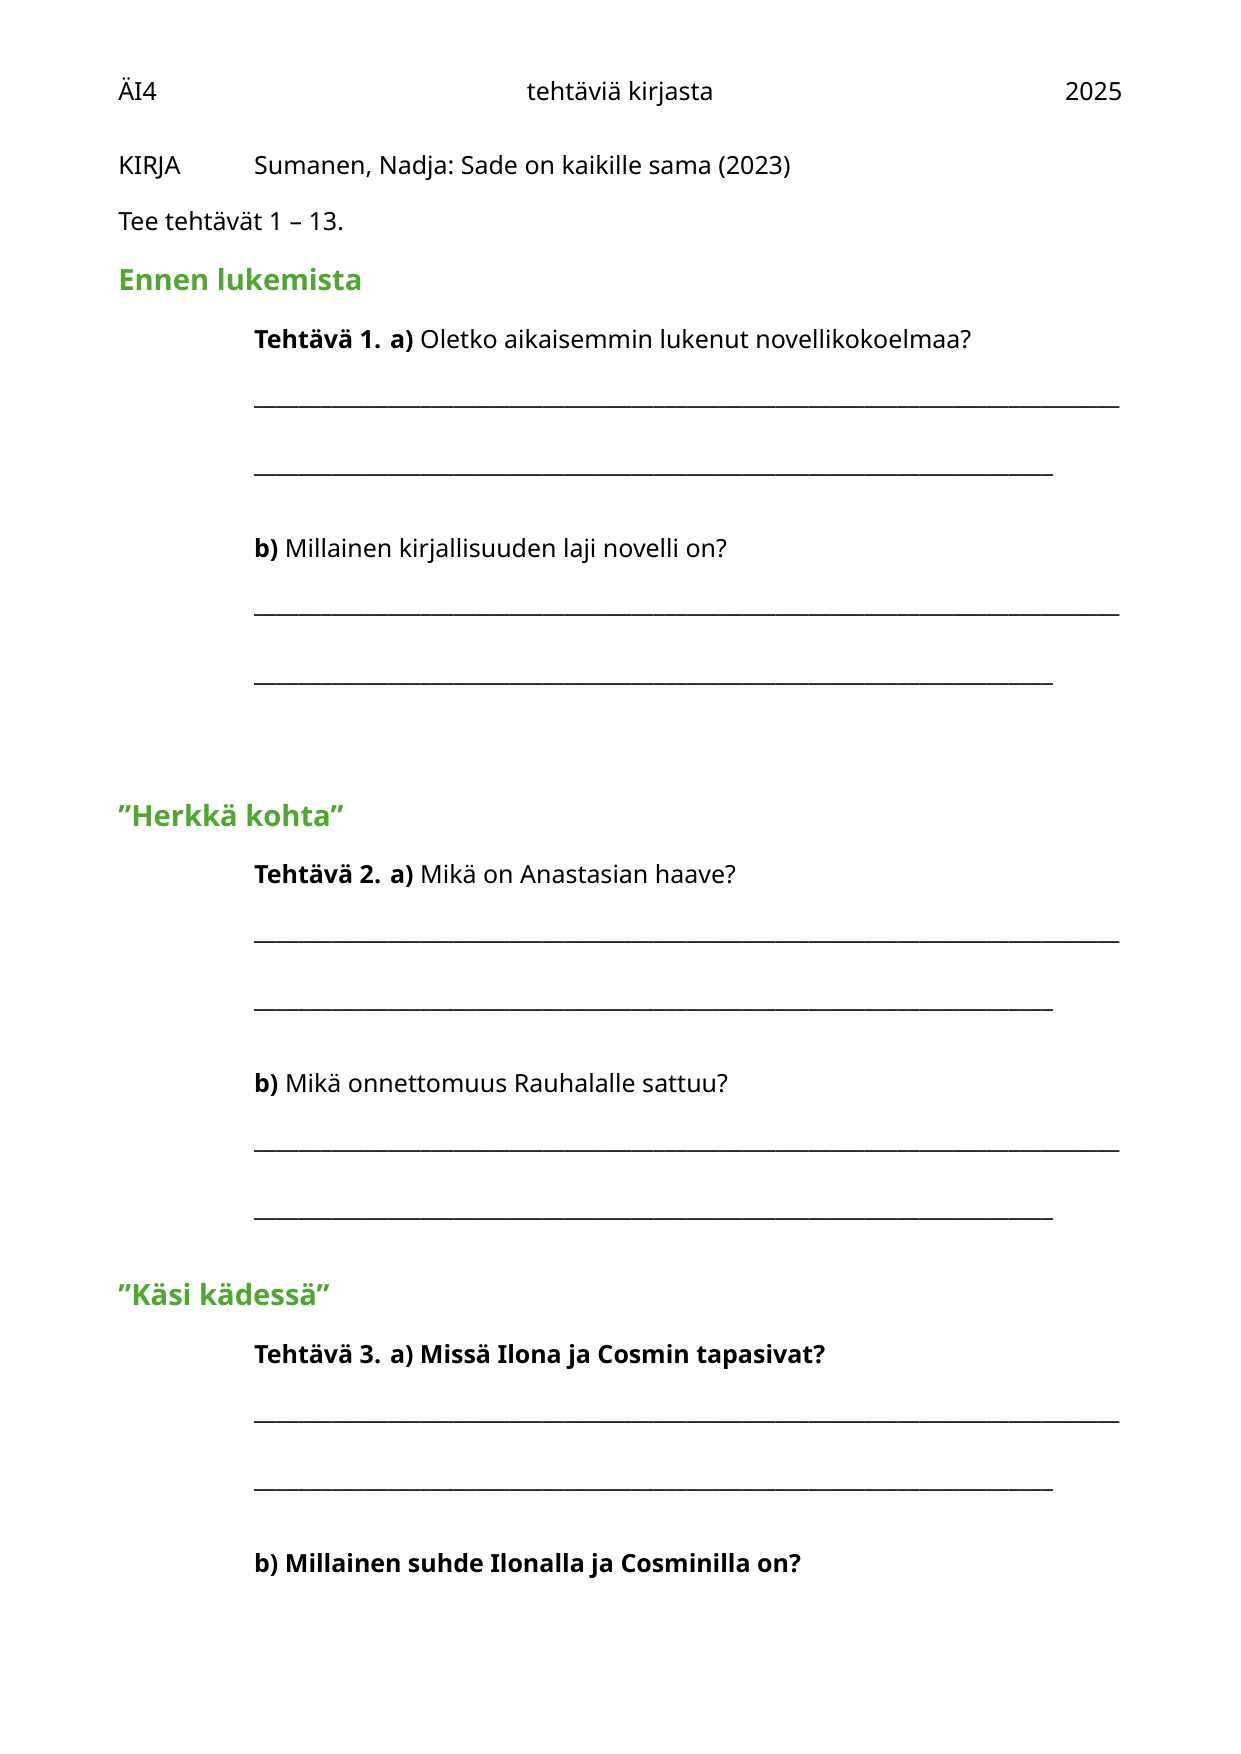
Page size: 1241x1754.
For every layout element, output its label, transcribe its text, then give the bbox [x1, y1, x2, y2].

text b) Millainen suhde Ilonalla ja Cosminilla on? [254, 1546, 1122, 1580]
text ______________________________________________________________________________________________________________________________________________________ [254, 586, 1122, 688]
text ______________________________________________________________________________________________________________________________________________________ [254, 377, 1122, 479]
text ______________________________________________________________________________________________________________________________________________________ [254, 1122, 1122, 1224]
text Tehtävä 3. a) Missä Ilona ja Cosmin tapasivat? [254, 1337, 1122, 1371]
text ______________________________________________________________________________________________________________________________________________________ [254, 1393, 1122, 1495]
text ”Herkkä kohta” [118, 795, 1122, 834]
text ______________________________________________________________________________________________________________________________________________________ [254, 913, 1122, 1015]
text Ennen lukemista [118, 259, 1122, 299]
text b) Mikä onnettomuus Rauhalalle sattuu? [118, 1066, 1122, 1100]
text Tee tehtävät 1 – 13. [118, 203, 1122, 237]
text KIRJA Sumanen, Nadja: Sade on kaikille sama (2023) [118, 148, 1122, 182]
text ”Käsi kädessä” [118, 1275, 1122, 1314]
text b) Millainen kirjallisuuden laji novelli on? [118, 530, 1122, 564]
text Tehtävä 2. a) Mikä on Anastasian haave? [254, 857, 1122, 891]
text Tehtävä 1. a) Oletko aikaisemmin lukenut novellikokoelmaa? [118, 322, 1122, 356]
